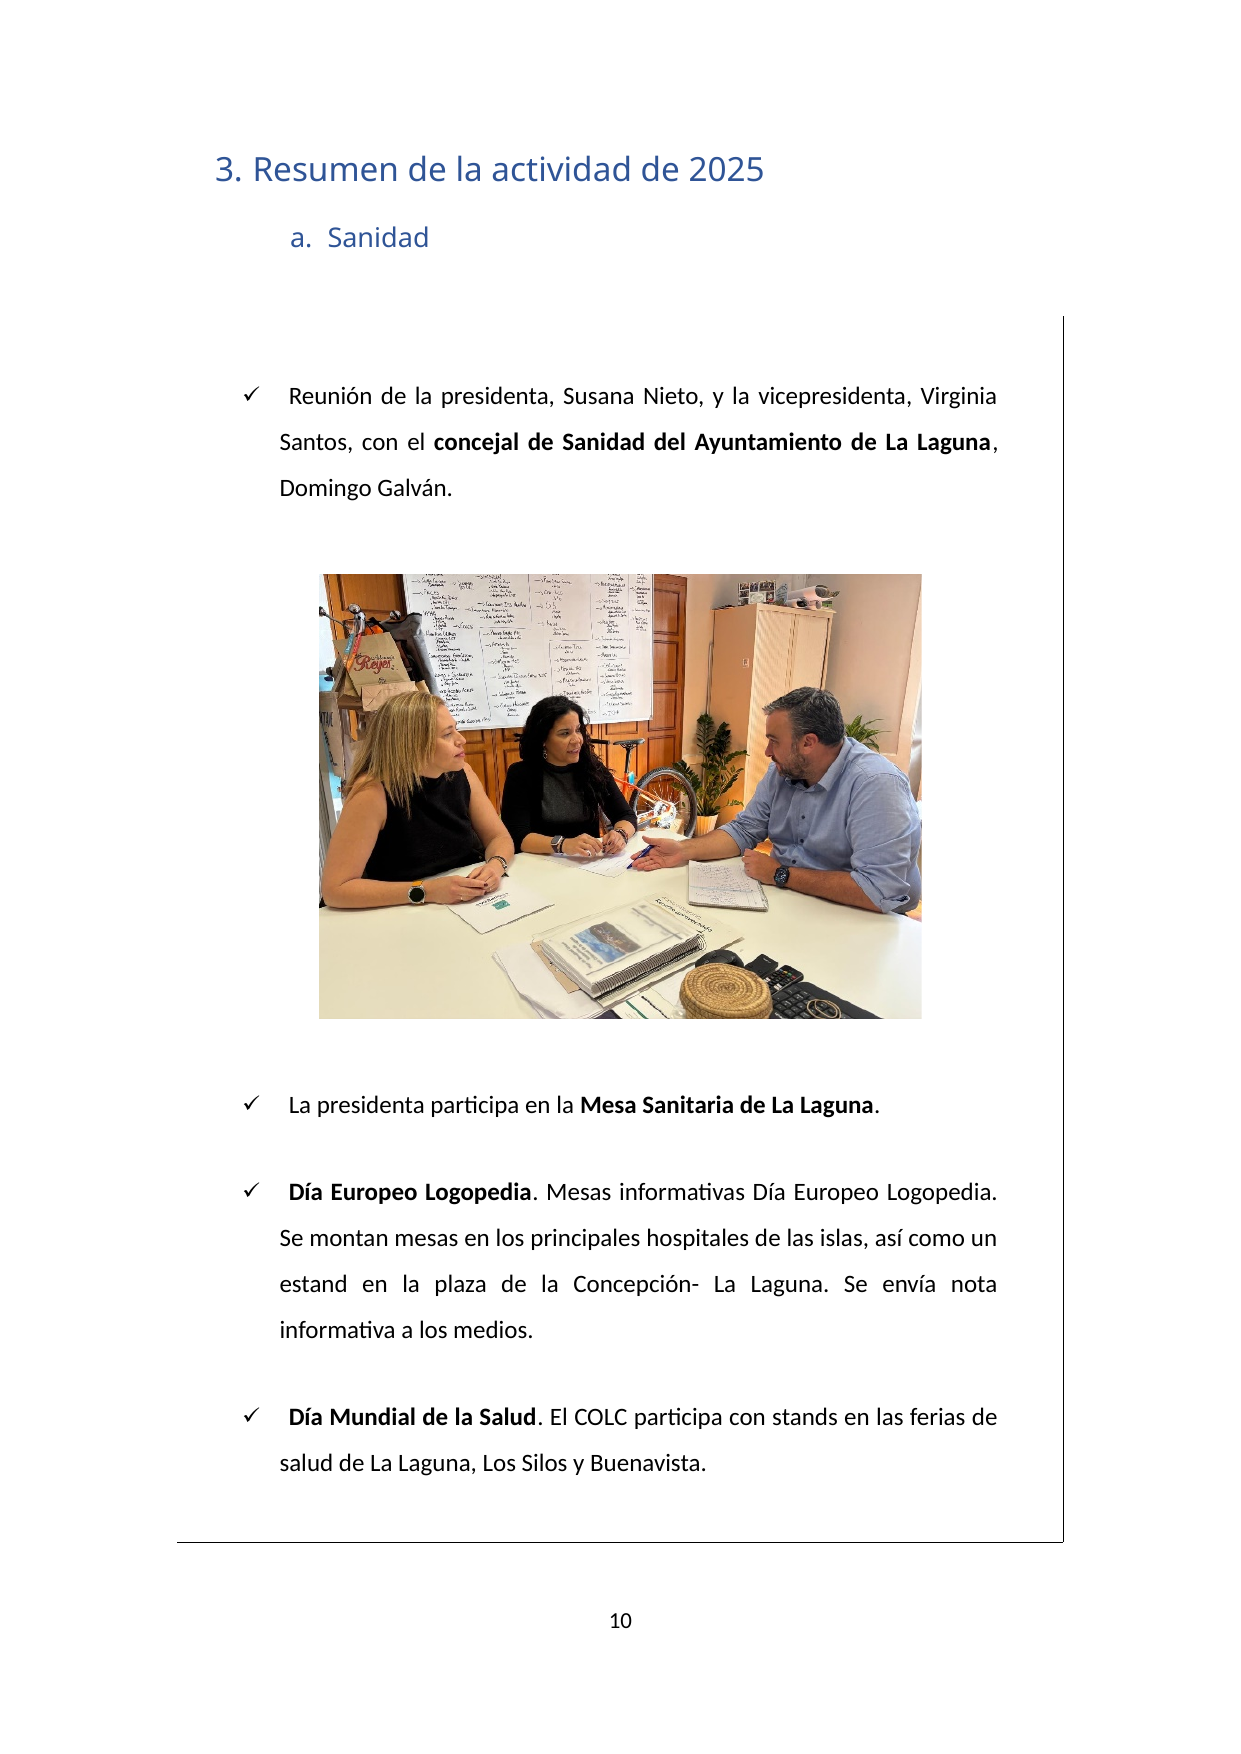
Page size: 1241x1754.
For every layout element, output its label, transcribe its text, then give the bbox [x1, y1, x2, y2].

list La presidenta participa en la Mesa Sanitaria de La Laguna. [177, 1024, 1063, 1112]
list Día Mundial de la Salud. El COLC participa con stands en las ferias de salud de La Laguna, Los Silos y Buenavista. [177, 1337, 1063, 1542]
list Reunión de la presidenta, Susana Nieto, y la vicepresidenta, Virginia Santos, con el concejal de Sanidad del Ayuntamiento de La Laguna, Domingo Galván. [177, 316, 1063, 502]
list Día Europeo Logopedia. Mesas informativas Día Europeo Logopedia. Se montan mesas en los principales hospitales de las islas, así como un estand en la plaza de la Concepción- La Laguna. Se envía nota informativa a los medios. [177, 1112, 1063, 1337]
list Sanidad [290, 219, 1063, 256]
list Resumen de la actividad de 2025 [215, 145, 1063, 191]
